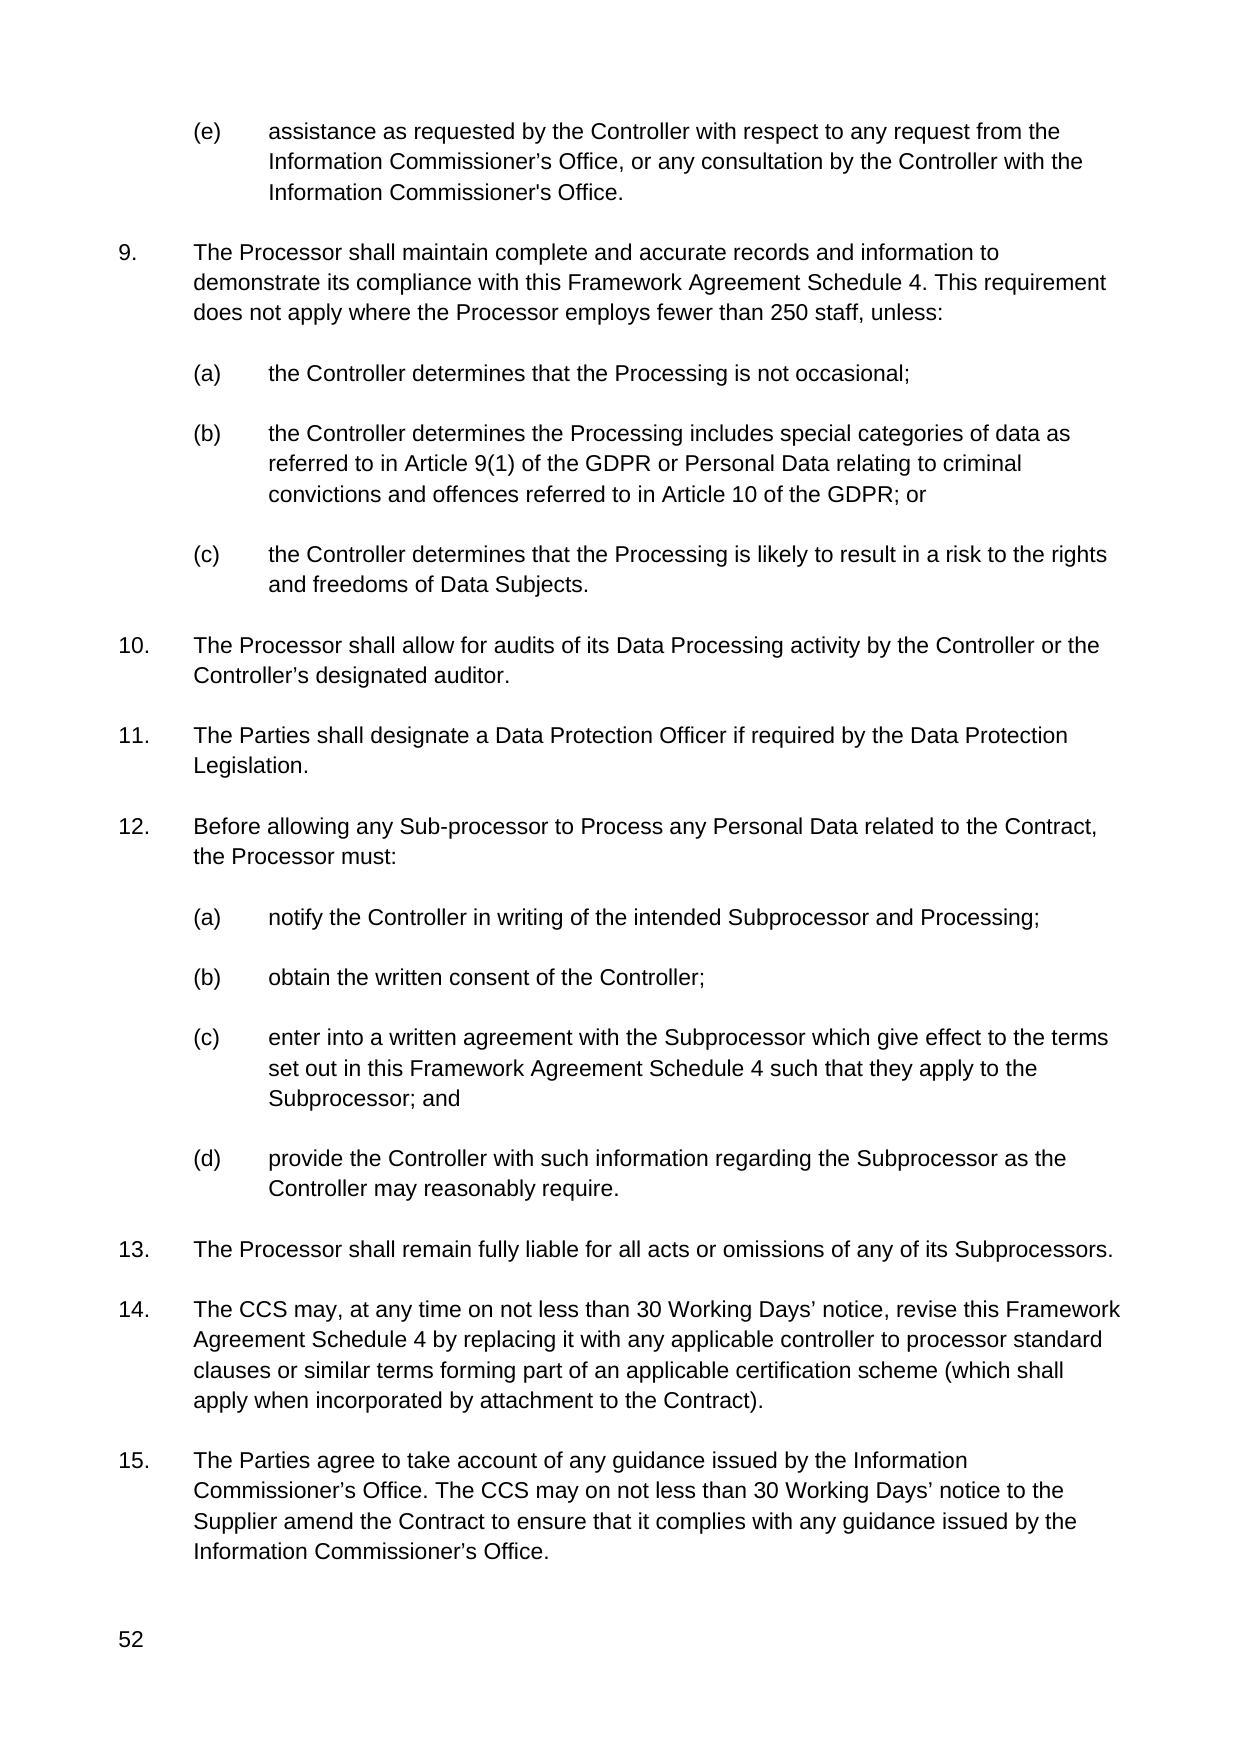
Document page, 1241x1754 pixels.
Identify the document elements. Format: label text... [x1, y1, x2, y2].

text 10. The Processor shall allow for audits of its Data Processing activity by the Controller or the Controller’s designated auditor. [118, 632, 1122, 688]
text (d) provide the Controller with such information regarding the Subprocessor as the Controller may reasonably require. [193, 1145, 1122, 1202]
text (b) the Controller determines the Processing includes special categories of data as referred to in Article 9(1) of the GDPR or Personal Data relating to criminal convictions and offences referred to in Article 10 of the GDPR; or [193, 420, 1122, 507]
text 15. The Parties agree to take account of any guidance issued by the Information Commissioner’s Office. The CCS may on not less than 30 Working Days’ notice to the Supplier amend the Contract to ensure that it complies with any guidance issued by the Information Commissioner’s Office. [118, 1447, 1122, 1564]
text 13. The Processor shall remain fully liable for all acts or omissions of any of its Subprocessors. [118, 1236, 1122, 1262]
text 11. The Parties shall designate a Data Protection Officer if required by the Data Protection Legislation. [118, 722, 1122, 779]
text (a) notify the Controller in writing of the intended Subprocessor and Processing; [118, 903, 1122, 930]
text (c) the Controller determines that the Processing is likely to result in a risk to the rights and freedoms of Data Subjects. [193, 541, 1122, 598]
text (b) obtain the written consent of the Controller; [118, 964, 1122, 990]
text (e) assistance as requested by the Controller with respect to any request from the Information Commissioner’s Office, or any consultation by the Controller with the Information Commissioner's Office. [193, 118, 1122, 205]
text (a) the Controller determines that the Processing is not occasional; [118, 360, 1122, 386]
text 12. Before allowing any Sub-processor to Process any Personal Data related to the Contract, the Processor must: [118, 813, 1122, 869]
text (c) enter into a written agreement with the Subprocessor which give effect to the terms set out in this Framework Agreement Schedule 4 such that they apply to the Subprocessor; and [193, 1024, 1122, 1111]
text 14. The CCS may, at any time on not less than 30 Working Days’ notice, revise this Framework Agreement Schedule 4 by replacing it with any applicable controller to processor standard clauses or similar terms forming part of an applicable certification scheme (which shall apply when incorporated by attachment to the Contract). [118, 1296, 1122, 1413]
text 9. The Processor shall maintain complete and accurate records and information to demonstrate its compliance with this Framework Agreement Schedule 4. This requirement does not apply where the Processor employs fewer than 250 staff, unless: [118, 239, 1122, 326]
